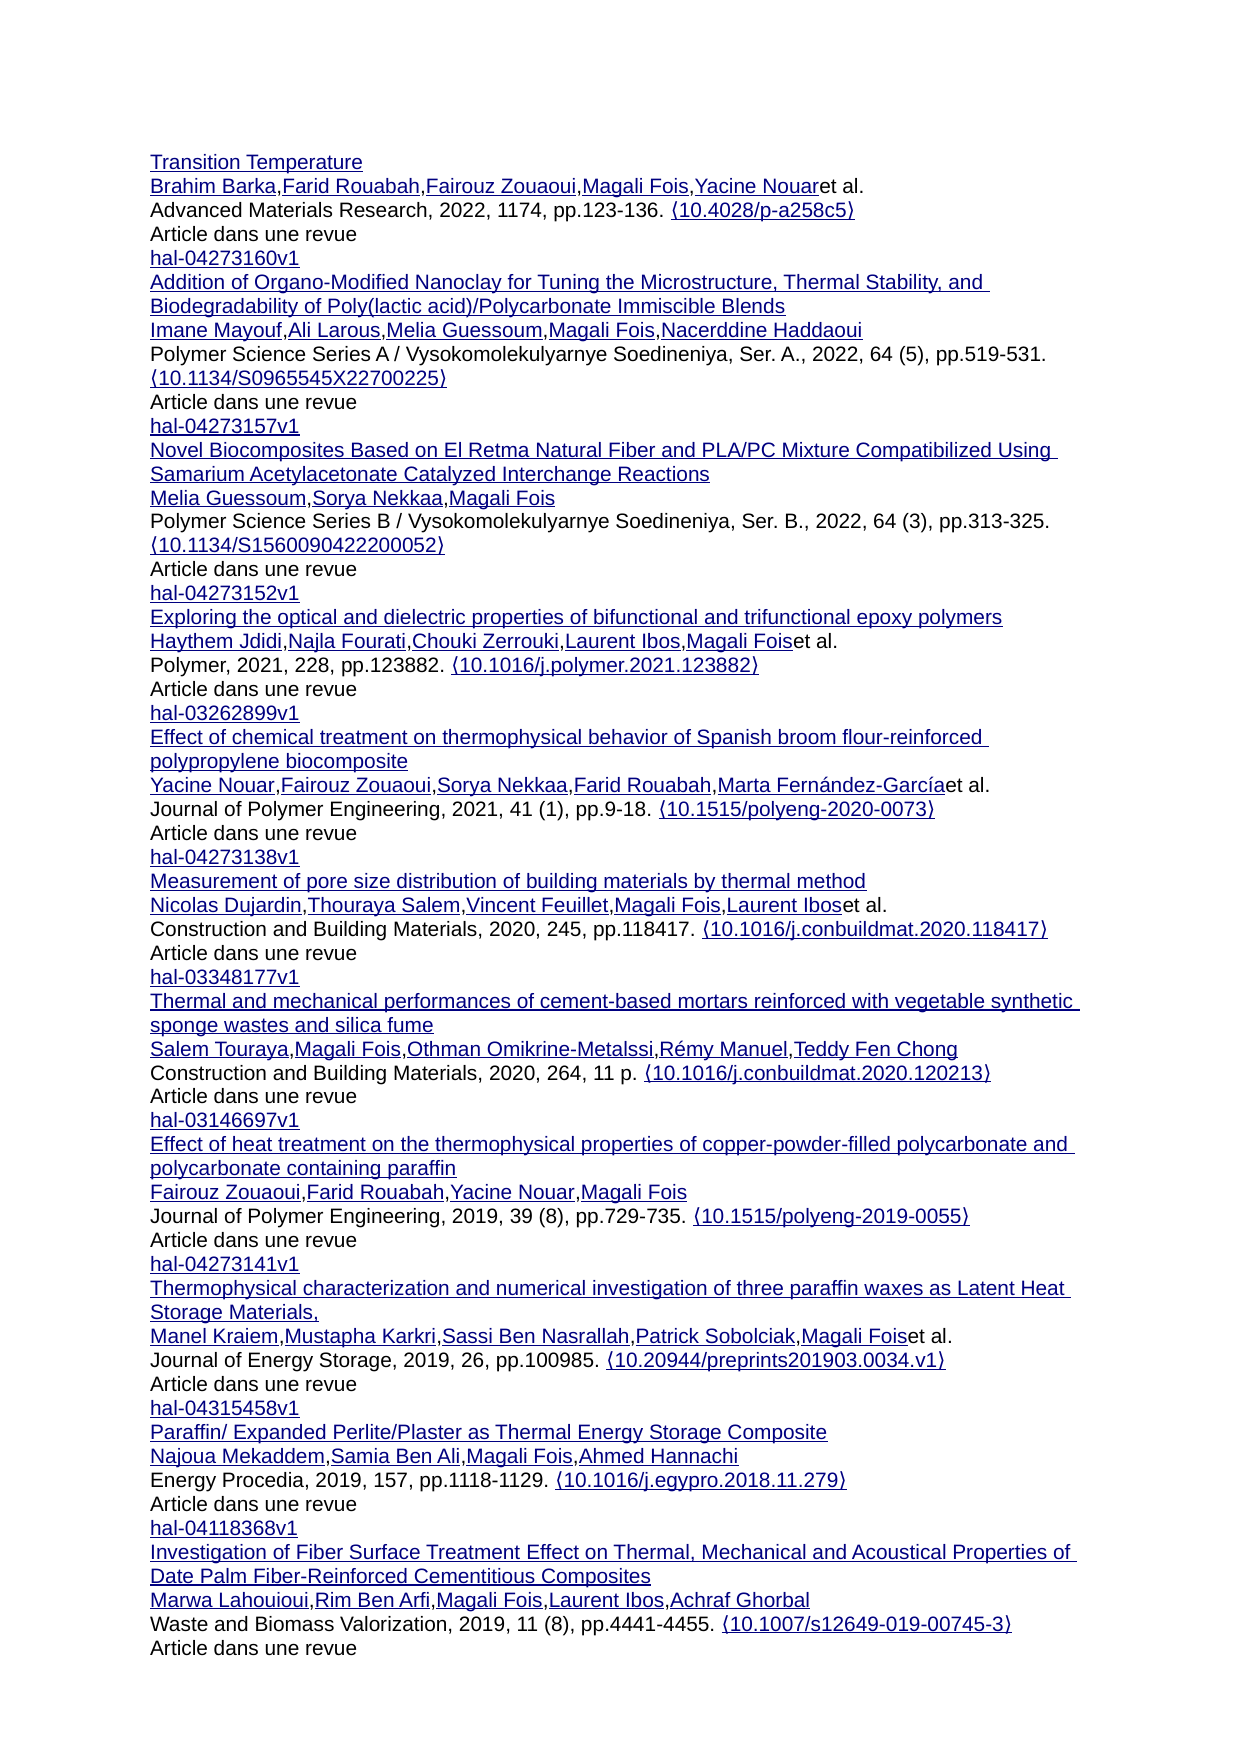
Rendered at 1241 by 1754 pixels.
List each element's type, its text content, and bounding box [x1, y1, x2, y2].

table_cell Novel Biocomposites Based on El Retma Natural Fiber and PLA/PC Mixture Compatibilized Using Samarium Acetylacetonate Catalyzed Interchange Reactions Melia Guessoum,Sorya Nekkaa,Magali Fois Polymer Science Series B / Vysokomolekulyarnye Soedineniya, Ser. B., 2022, 64 (3), pp.313-325. ⟨10.1134/S1560090422200052⟩ Article dans une revue hal-04273152v1 [150, 438, 1090, 605]
table_cell Paraffin/ Expanded Perlite/Plaster as Thermal Energy Storage Composite Najoua Mekaddem,Samia Ben Ali,Magali Fois,Ahmed Hannachi Energy Procedia, 2019, 157, pp.1118-1129. ⟨10.1016/j.egypro.2018.11.279⟩ Article dans une revue hal-04118368v1 [150, 1420, 1090, 1539]
table_cell Transition Temperature Brahim Barka,Farid Rouabah,Fairouz Zouaoui,Magali Fois,Yacine Nouaret al. Advanced Materials Research, 2022, 1174, pp.123-136. ⟨10.4028/p-a258c5⟩ Article dans une revue hal-04273160v1 [150, 150, 1090, 270]
table_cell Addition of Organo-Modified Nanoclay for Tuning the Microstructure, Thermal Stability, and Biodegradability of Poly(lactic acid)/Polycarbonate Immiscible Blends Imane Mayouf,Ali Larous,Melia Guessoum,Magali Fois,Nacerddine Haddaoui Polymer Science Series A / Vysokomolekulyarnye Soedineniya, Ser. A., 2022, 64 (5), pp.519-531. ⟨10.1134/S0965545X22700225⟩ Article dans une revue hal-04273157v1 [150, 270, 1090, 437]
table_cell Effect of chemical treatment on thermophysical behavior of Spanish broom flour-reinforced polypropylene biocomposite Yacine Nouar,Fairouz Zouaoui,Sorya Nekkaa,Farid Rouabah,Marta Fernández-Garcíaet al. Journal of Polymer Engineering, 2021, 41 (1), pp.9-18. ⟨10.1515/polyeng-2020-0073⟩ Article dans une revue hal-04273138v1 [150, 725, 1090, 869]
table_cell Investigation of Fiber Surface Treatment Effect on Thermal, Mechanical and Acoustical Properties of Date Palm Fiber-Reinforced Cementitious Composites Marwa Lahouioui,Rim Ben Arfi,Magali Fois,Laurent Ibos,Achraf Ghorbal Waste and Biomass Valorization, 2019, 11 (8), pp.4441-4455. ⟨10.1007/s12649-019-00745-3⟩ Article dans une revue [150, 1540, 1090, 1659]
table_cell Thermophysical characterization and numerical investigation of three paraffin waxes as Latent Heat Storage Materials, Manel Kraiem,Mustapha Karkri,Sassi Ben Nasrallah,Patrick Sobolciak,Magali Foiset al. Journal of Energy Storage, 2019, 26, pp.100985. ⟨10.20944/preprints201903.0034.v1⟩ Article dans une revue hal-04315458v1 [150, 1276, 1090, 1420]
table_cell Exploring the optical and dielectric properties of bifunctional and trifunctional epoxy polymers Haythem Jdidi,Najla Fourati,Chouki Zerrouki,Laurent Ibos,Magali Foiset al. Polymer, 2021, 228, pp.123882. ⟨10.1016/j.polymer.2021.123882⟩ Article dans une revue hal-03262899v1 [150, 605, 1090, 725]
table_cell Thermal and mechanical performances of cement-based mortars reinforced with vegetable synthetic sponge wastes and silica fume Salem Touraya,Magali Fois,Othman Omikrine-Metalssi,Rémy Manuel,Teddy Fen Chong Construction and Building Materials, 2020, 264, 11 p. ⟨10.1016/j.conbuildmat.2020.120213⟩ Article dans une revue hal-03146697v1 [150, 989, 1090, 1132]
table_cell Effect of heat treatment on the thermophysical properties of copper-powder-filled polycarbonate and polycarbonate containing paraffin Fairouz Zouaoui,Farid Rouabah,Yacine Nouar,Magali Fois Journal of Polymer Engineering, 2019, 39 (8), pp.729-735. ⟨10.1515/polyeng-2019-0055⟩ Article dans une revue hal-04273141v1 [150, 1132, 1090, 1276]
table_cell Measurement of pore size distribution of building materials by thermal method Nicolas Dujardin,Thouraya Salem,Vincent Feuillet,Magali Fois,Laurent Iboset al. Construction and Building Materials, 2020, 245, pp.118417. ⟨10.1016/j.conbuildmat.2020.118417⟩ Article dans une revue hal-03348177v1 [150, 869, 1090, 988]
